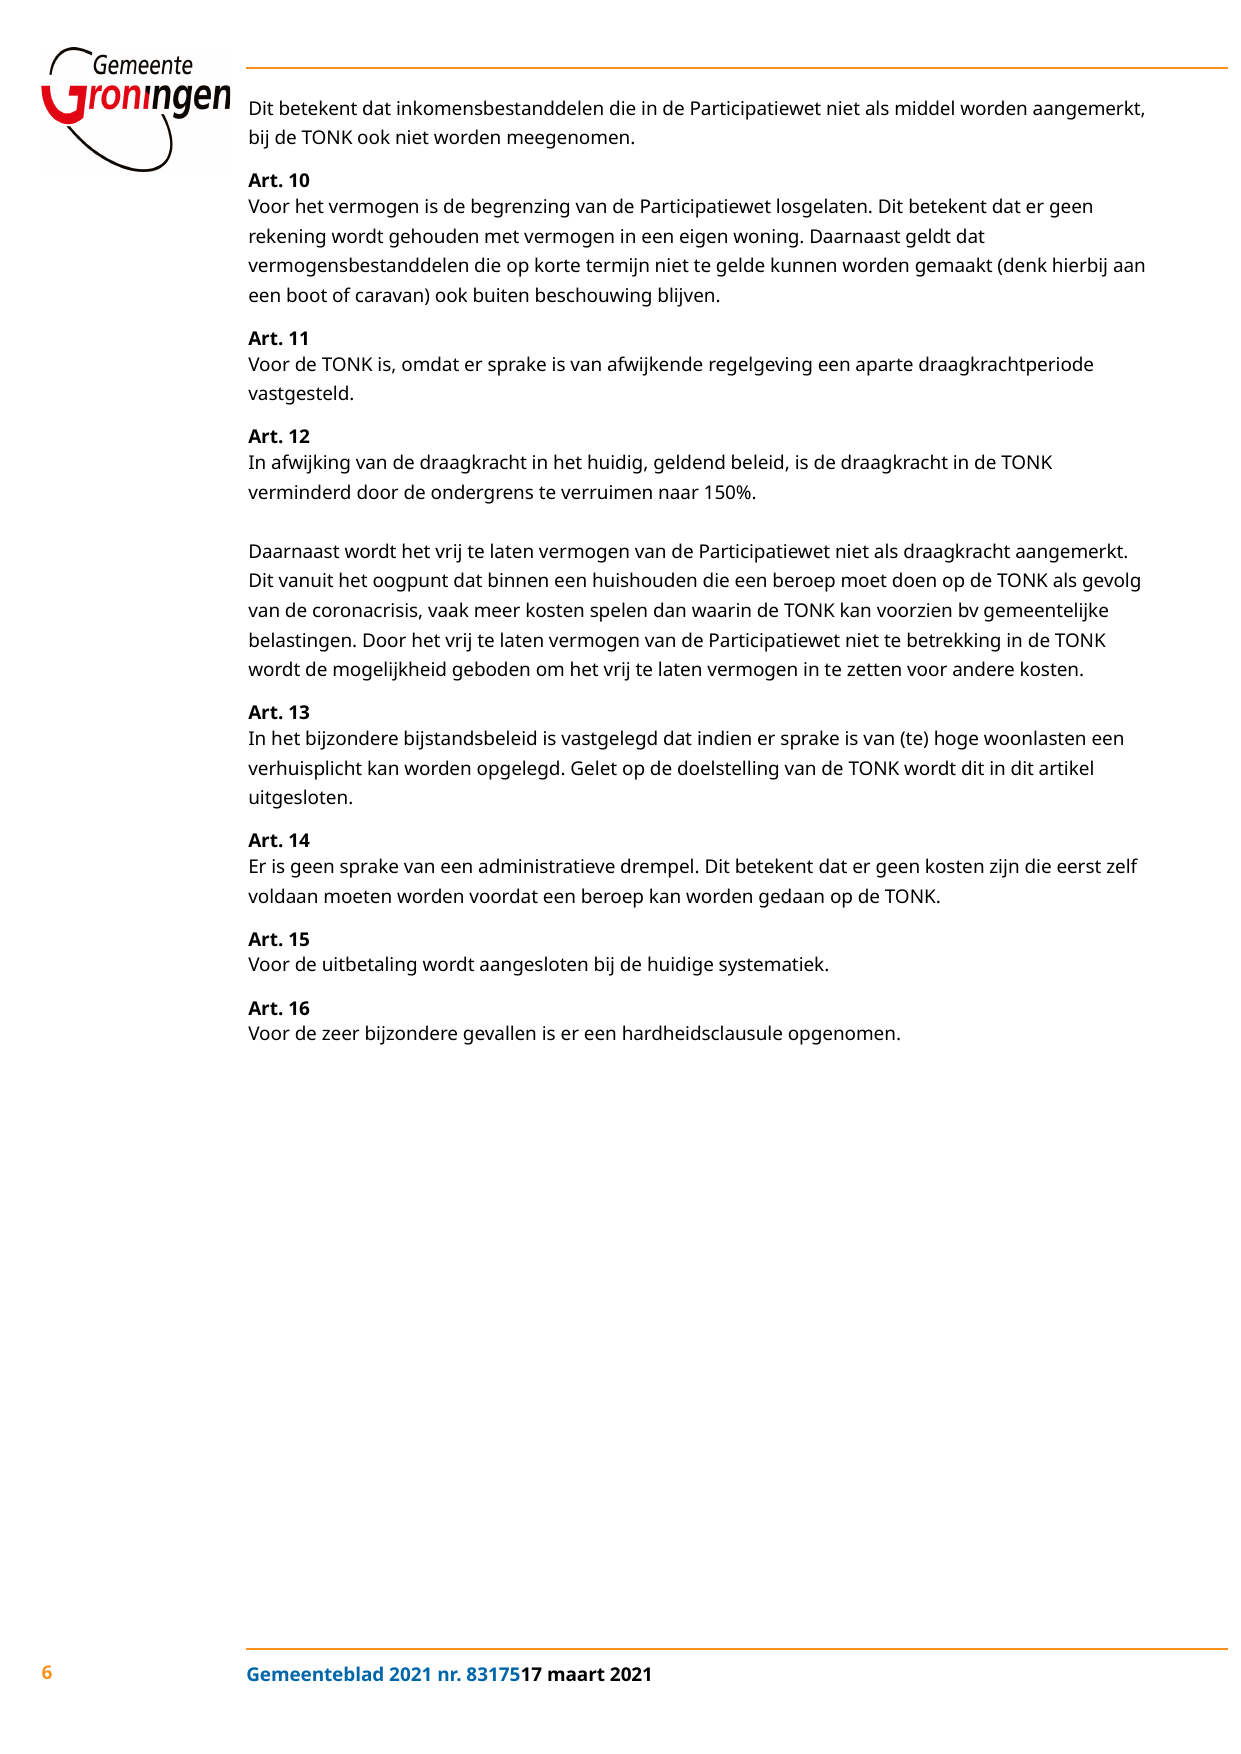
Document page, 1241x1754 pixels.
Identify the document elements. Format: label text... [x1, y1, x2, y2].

text Art. 16 [248, 995, 1152, 1021]
text Art. 14 [248, 827, 1152, 853]
text Daarnaast wordt het vrij te laten vermogen van de Participatiewet niet als draagkracht aangemerkt. Dit vanuit het oogpunt dat binnen een huishouden die een beroep moet doen op de TONK als gevolg van de coronacrisis, vaak meer kosten spelen dan waarin de TONK kan voorzien bv gemeentelijke belastingen. Door het vrij te laten vermogen van de Participatiewet niet te betrekking in de TONK wordt de mogelijkheid geboden om het vrij te laten vermogen in te zetten voor andere kosten. [248, 538, 1152, 682]
text In het bijzondere bijstandsbeleid is vastgelegd dat indien er sprake is van (te) hoge woonlasten een verhuisplicht kan worden opgelegd. Gelet op de doelstelling van de TONK wordt dit in dit artikel uitgesloten. [248, 725, 1152, 810]
text Er is geen sprake van een administratieve drempel. Dit betekent dat er geen kosten zijn die eerst zelf voldaan moeten worden voordat een beroep kan worden gedaan op de TONK. [248, 853, 1152, 908]
text Dit betekent dat inkomensbestanddelen die in de Participatiewet niet als middel worden aangemerkt, bij de TONK ook niet worden meegenomen. [248, 95, 1152, 150]
text Art. 13 [248, 699, 1152, 725]
text In afwijking van de draagkracht in het huidig, geldend beleid, is de draagkracht in de TONK verminderd door de ondergrens te verruimen naar 150%. [248, 449, 1152, 504]
text Art. 15 [248, 926, 1152, 952]
text Voor de TONK is, omdat er sprake is van afwijkende regelgeving een aparte draagkrachtperiode vastgesteld. [248, 351, 1152, 406]
picture [41, 47, 231, 172]
text Voor het vermogen is de begrenzing van de Participatiewet losgelaten. Dit betekent dat er geen rekening wordt gehouden met vermogen in een eigen woning. Daarnaast geldt dat vermogensbestanddelen die op korte termijn niet te gelde kunnen worden gemaakt (denk hierbij aan een boot of caravan) ook buiten beschouwing blijven. [248, 193, 1152, 308]
text Voor de uitbetaling wordt aangesloten bij de huidige systematiek. [248, 952, 1152, 977]
text Art. 10 [248, 167, 1152, 193]
text Art. 11 [248, 325, 1152, 351]
text Voor de zeer bijzondere gevallen is er een hardheidsclausule opgenomen. [248, 1021, 1152, 1046]
text Art. 12 [248, 423, 1152, 449]
